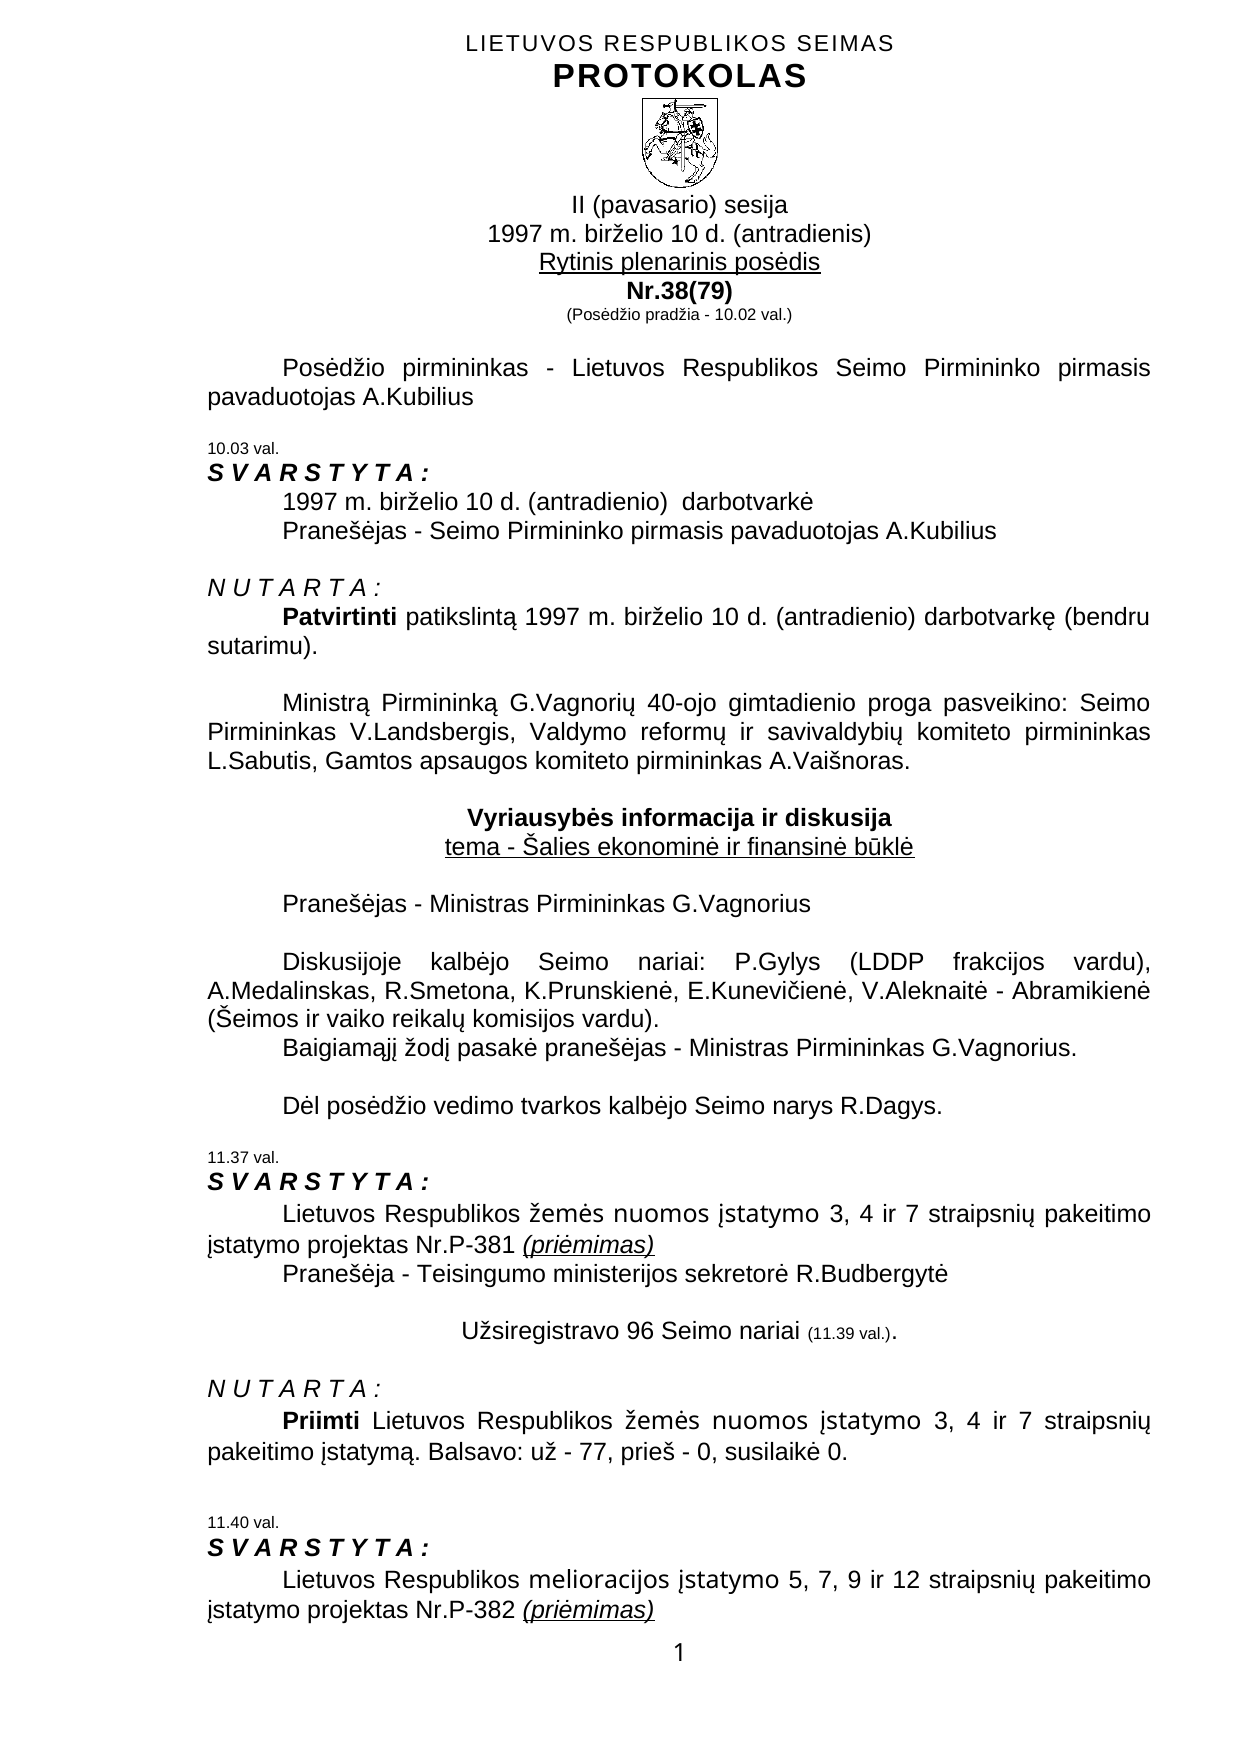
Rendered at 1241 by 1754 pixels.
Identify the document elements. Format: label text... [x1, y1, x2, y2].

text (Posėdžio pradžia - 10.02 val.) [207, 305, 1152, 324]
text N U T A R T A : [207, 573, 1152, 602]
text Ministrą Pirmininką G.Vagnorių 40-ojo gimtadienio proga pasveikino: Seimo Pirmininkas V.Landsbergis, Valdymo reformų ir savivaldybių komiteto pirmininkas L.Sabutis, Gamtos apsaugos komiteto pirmininkas A.Vaišnoras. [207, 688, 1152, 774]
text Priimti Lietuvos Respublikos žemės nuomos įstatymo 3, 4 ir 7 straipsnių pakeitimo įstatymą. Balsavo: už - 77, prieš - 0, susilaikė 0. [207, 1403, 1152, 1465]
text S V A R S T Y T A : [207, 1167, 1152, 1196]
text Lietuvos Respublikos žemės nuomos įstatymo 3, 4 ir 7 straipsnių pakeitimo įstatymo projektas Nr.P-381 (priėmimas) [207, 1196, 1152, 1259]
text Lietuvos Respublikos melioracijos įstatymo 5, 7, 9 ir 12 straipsnių pakeitimo įstatymo projektas Nr.P-382 (priėmimas) [207, 1561, 1152, 1624]
text Rytinis plenarinis posėdis [207, 247, 1152, 276]
text II (pavasario) sesija [207, 95, 1152, 218]
text 11.37 val. [207, 1148, 1152, 1167]
text 1997 m. birželio 10 d. (antradienis) [207, 218, 1152, 247]
text Pranešėjas - Ministras Pirmininkas G.Vagnorius [207, 889, 1152, 918]
text 10.03 val. [207, 439, 1152, 458]
text Dėl posėdžio vedimo tvarkos kalbėjo Seimo narys R.Dagys. [207, 1091, 1152, 1119]
text S V A R S T Y T A : [207, 1532, 1152, 1561]
text Baigiamąjį žodį pasakė pranešėjas - Ministras Pirmininkas G.Vagnorius. [207, 1033, 1152, 1062]
text Posėdžio pirmininkas - Lietuvos Respublikos Seimo Pirmininko pirmasis pavaduotojas A.Kubilius [207, 353, 1152, 410]
text Užsiregistravo 96 Seimo nariai (11.39 val.). [207, 1316, 1152, 1345]
text Nr.38(79) [207, 276, 1152, 305]
text Pranešėja - Teisingumo ministerijos sekretorė R.Budbergytė [207, 1259, 1152, 1288]
text Diskusijoje kalbėjo Seimo nariai: P.Gylys (LDDP frakcijos vardu), A.Medalinskas, R.Smetona, K.Prunskienė, E.Kunevičienė, V.Aleknaitė - Abramikienė (Šeimos ir vaiko reikalų komisijos vardu). [207, 947, 1152, 1033]
text Pranešėjas - Seimo Pirmininko pirmasis pavaduotojas A.Kubilius [207, 516, 1152, 544]
text tema - Šalies ekonominė ir finansinė būklė [207, 832, 1152, 861]
text 1997 m. birželio 10 d. (antradienio) darbotvarkė [207, 487, 1152, 516]
text Vyriausybės informacija ir diskusija [207, 803, 1152, 832]
text protokolas [207, 56, 1152, 95]
text 11.40 val. [207, 1513, 1152, 1532]
text lietuvos respublikos seimas [207, 30, 1152, 56]
text Patvirtinti patikslintą 1997 m. birželio 10 d. (antradienio) darbotvarkę (bendru sutarimu). [207, 602, 1152, 659]
text N U T A R T A : [207, 1374, 1152, 1403]
text S V A R S T Y T A : [207, 458, 1152, 487]
